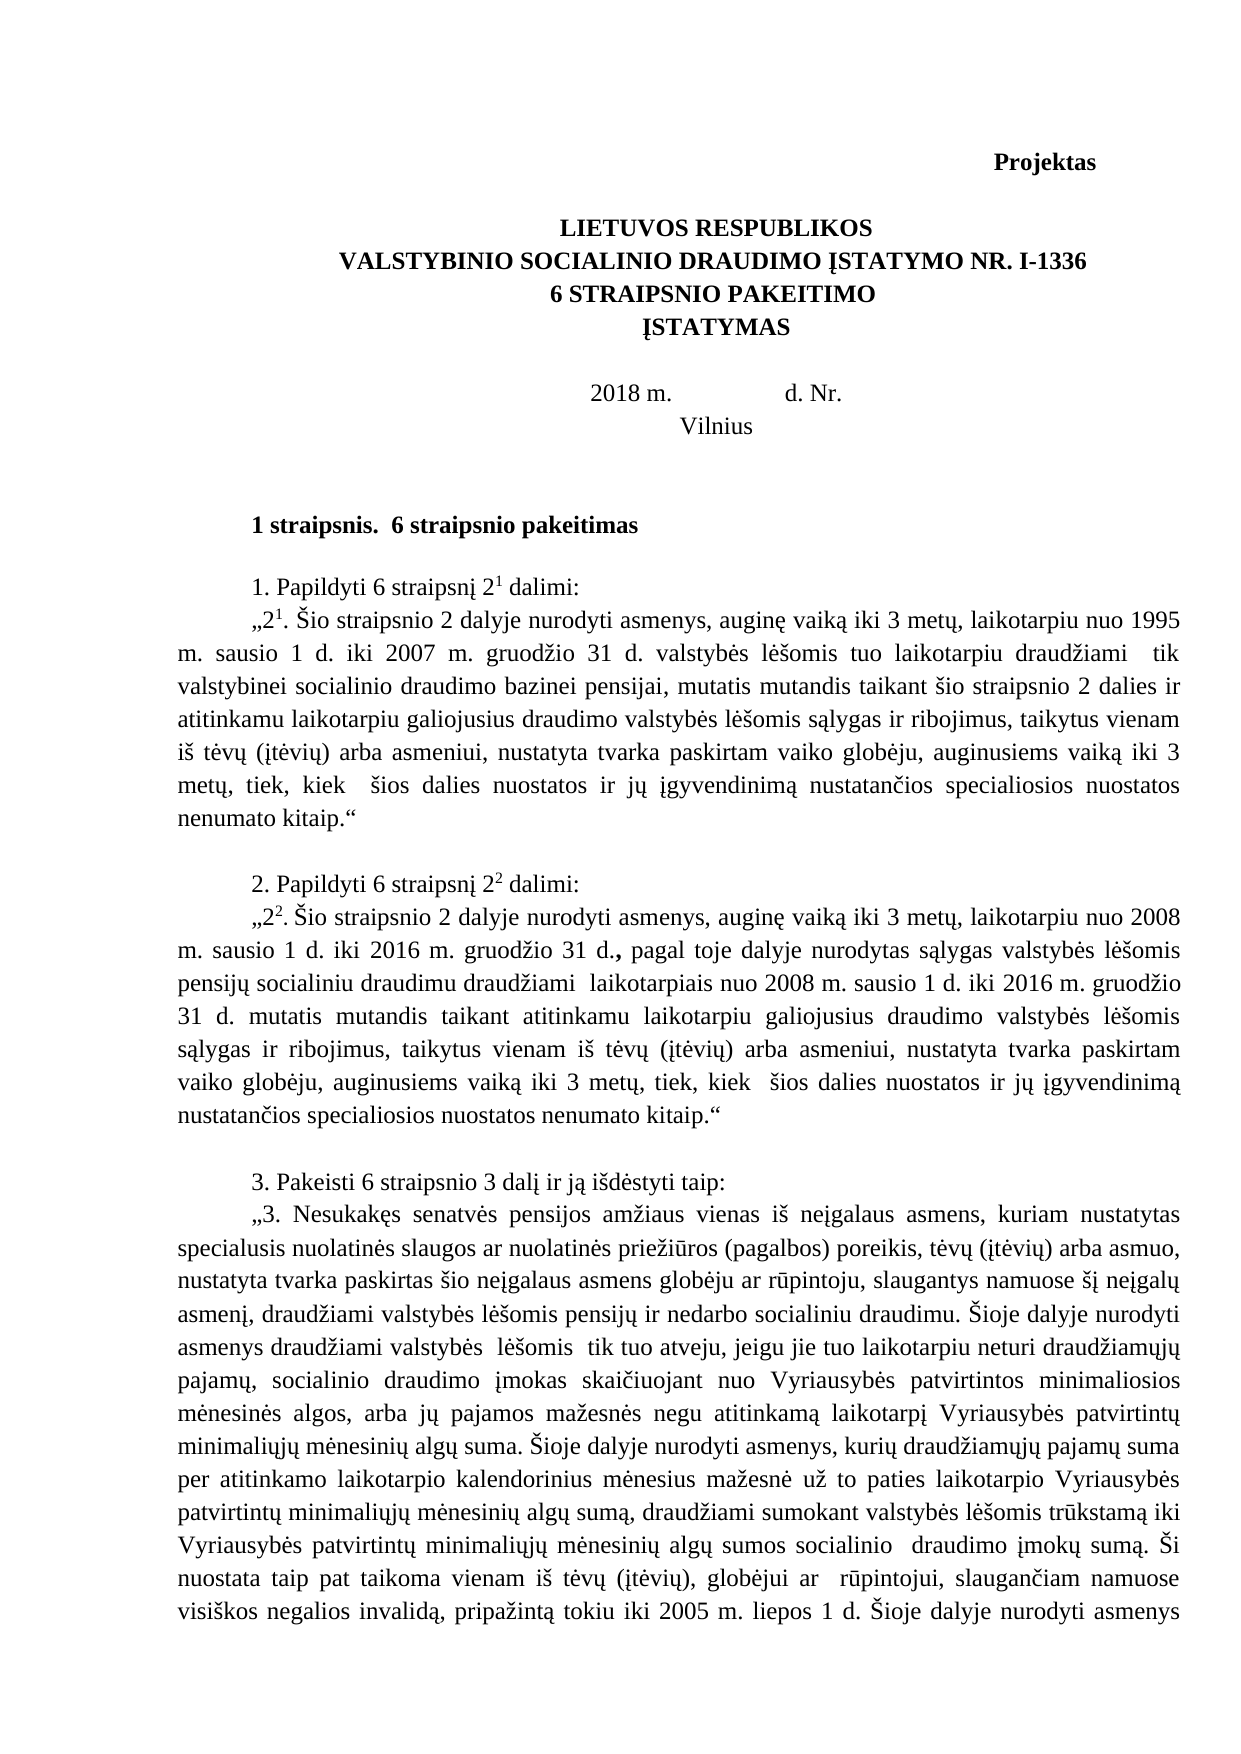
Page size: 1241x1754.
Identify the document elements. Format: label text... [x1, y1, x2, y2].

text 2. Papildyti 6 straipsnį 22 dalimi: [177, 869, 1181, 898]
text 1 straipsnis. 6 straipsnio pakeitimas [177, 510, 1181, 539]
text 2018 m. d. Nr. [177, 378, 1181, 407]
text „3. Nesukakęs senatvės pensijos amžiaus vienas iš neįgalaus asmens, kuriam nustatytas specialusis nuolatinės slaugos ar nuolatinės priežiūros (pagalbos) poreikis, tėvų (įtėvių) arba asmuo, nustatyta tvarka paskirtas šio neįgalaus asmens globėju ar rūpintoju, slaugantys namuose šį neįgalų asmenį, draudžiami valstybės lėšomis pensijų ir nedarbo socialiniu draudimu. Šioje dalyje nurodyti asmenys draudžiami valstybės lėšomis tik tuo atveju, jeigu jie tuo laikotarpiu neturi draudžiamųjų pajamų, socialinio draudimo įmokas skaičiuojant nuo Vyriausybės patvirtintos minimaliosios mėnesinės algos, arba jų pajamos mažesnės negu atitinkamą laikotarpį Vyriausybės patvirtintų minimaliųjų mėnesinių algų suma. Šioje dalyje nurodyti asmenys, kurių draudžiamųjų pajamų suma per atitinkamo laikotarpio kalendorinius mėnesius mažesnė už to paties laikotarpio Vyriausybės patvirtintų minimaliųjų mėnesinių algų sumą, draudžiami sumokant valstybės lėšomis trūkstamą iki Vyriausybės patvirtintų minimaliųjų mėnesinių algų sumos socialinio draudimo įmokų sumą. Ši nuostata taip pat taikoma vienam iš tėvų (įtėvių), globėjui ar rūpintojui, slaugančiam namuose visiškos negalios invalidą, pripažintą tokiu iki 2005 m. liepos 1 d. Šioje dalyje nurodyti asmenys [177, 1199, 1181, 1624]
text LIETUVOS RESPUBLIKOS [177, 213, 1181, 242]
text 6 STRAIPSNIO PAKEITIMO [177, 279, 1181, 308]
text „21. Šio straipsnio 2 dalyje nurodyti asmenys, auginę vaiką iki 3 metų, laikotarpiu nuo 1995 m. sausio 1 d. iki 2007 m. gruodžio 31 d. valstybės lėšomis tuo laikotarpiu draudžiami tik valstybinei socialinio draudimo bazinei pensijai, mutatis mutandis taikant šio straipsnio 2 dalies ir atitinkamu laikotarpiu galiojusius draudimo valstybės lėšomis sąlygas ir ribojimus, taikytus vienam iš tėvų (įtėvių) arba asmeniui, nustatyta tvarka paskirtam vaiko globėju, auginusiems vaiką iki 3 metų, tiek, kiek šios dalies nuostatos ir jų įgyvendinimą nustatančios specialiosios nuostatos nenumato kitaip.“ [177, 605, 1181, 832]
table_header Projektas [177, 118, 1107, 180]
text VALSTYBINIO SOCIALINIO DRAUDIMO ĮSTATYMO NR. I-1336 [177, 246, 1181, 275]
text įstatymas [177, 312, 1181, 341]
text Vilnius [177, 411, 1181, 440]
text 1. Papildyti 6 straipsnį 21 dalimi: [177, 572, 1181, 601]
text 3. Pakeisti 6 straipsnio 3 dalį ir ją išdėstyti taip: [177, 1167, 1181, 1195]
text „22. Šio straipsnio 2 dalyje nurodyti asmenys, auginę vaiką iki 3 metų, laikotarpiu nuo 2008 m. sausio 1 d. iki 2016 m. gruodžio 31 d., pagal toje dalyje nurodytas sąlygas valstybės lėšomis pensijų socialiniu draudimu draudžiami laikotarpiais nuo 2008 m. sausio 1 d. iki 2016 m. gruodžio 31 d. mutatis mutandis taikant atitinkamu laikotarpiu galiojusius draudimo valstybės lėšomis sąlygas ir ribojimus, taikytus vienam iš tėvų (įtėvių) arba asmeniui, nustatyta tvarka paskirtam vaiko globėju, auginusiems vaiką iki 3 metų, tiek, kiek šios dalies nuostatos ir jų įgyvendinimą nustatančios specialiosios nuostatos nenumato kitaip.“ [177, 902, 1181, 1129]
